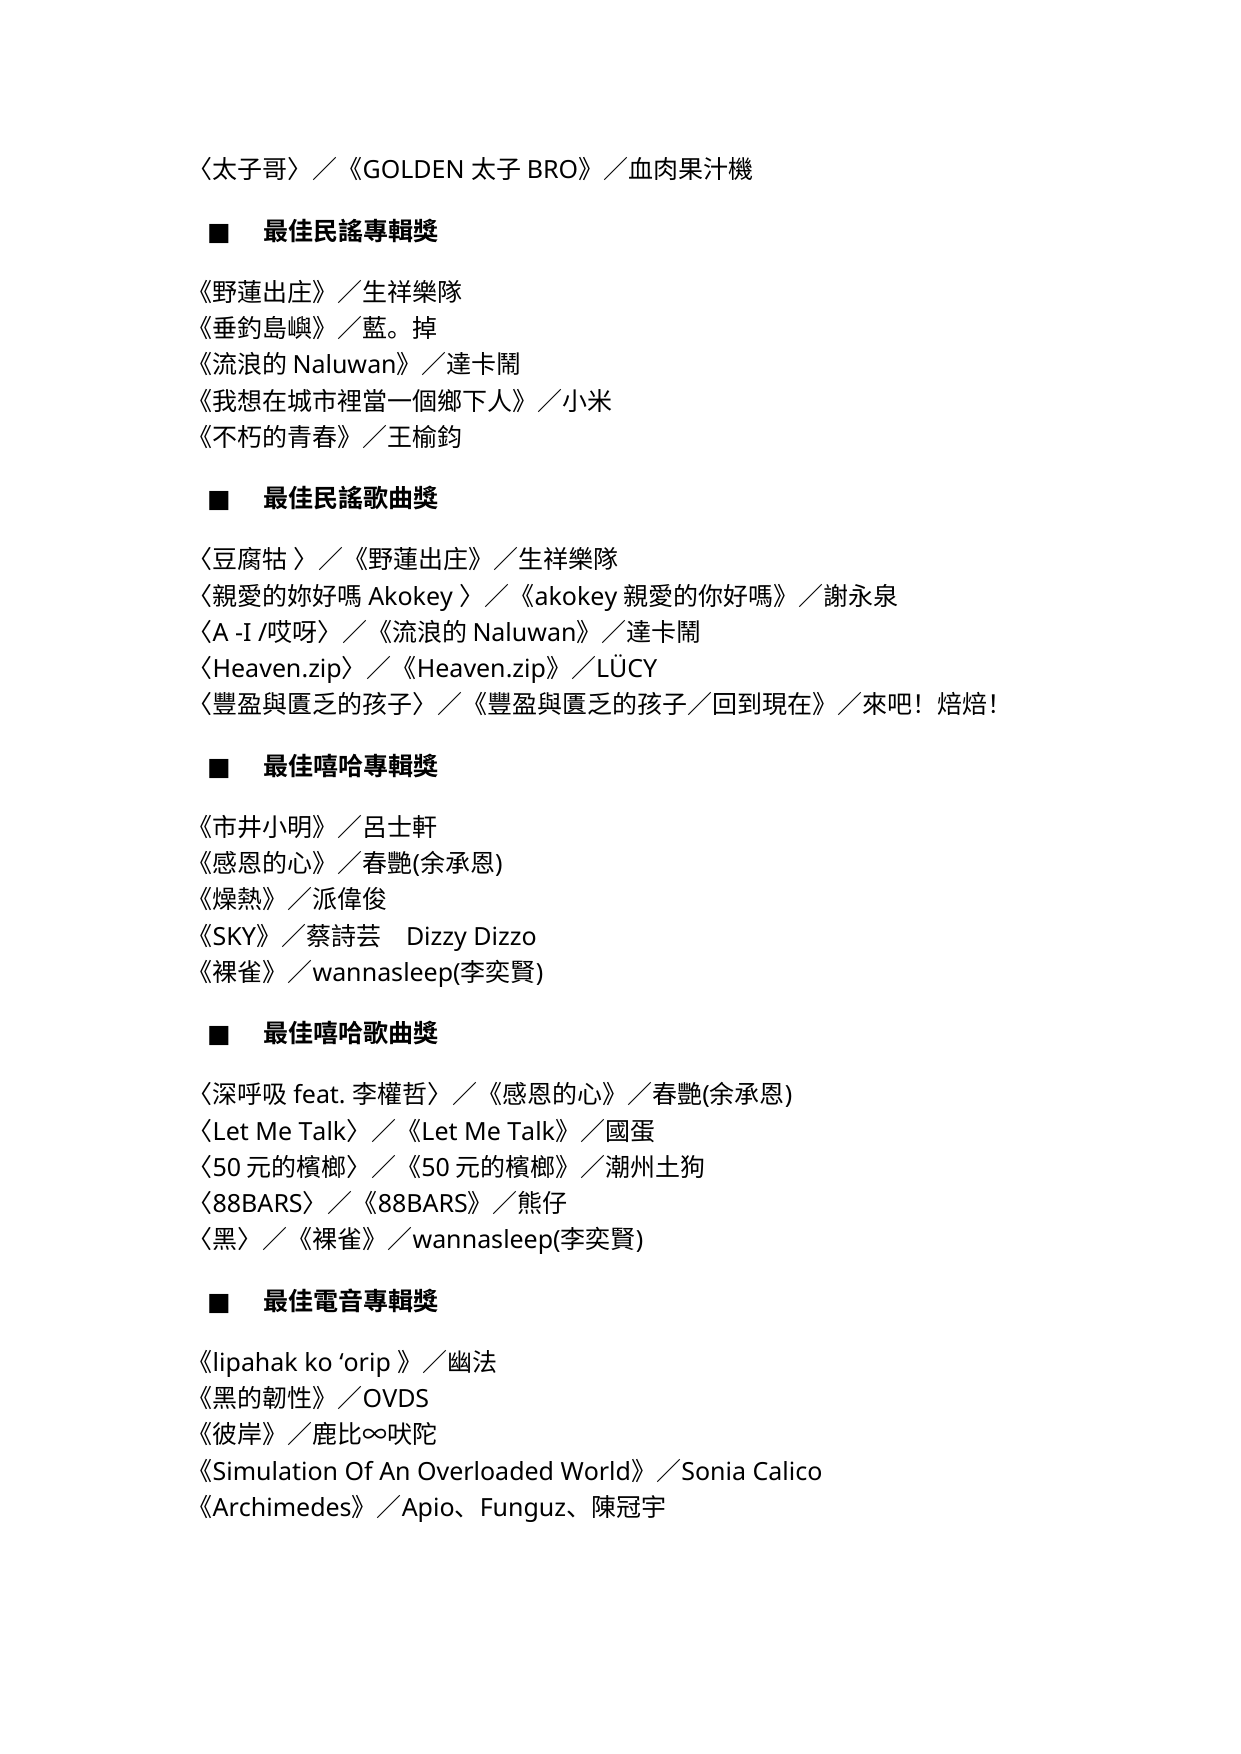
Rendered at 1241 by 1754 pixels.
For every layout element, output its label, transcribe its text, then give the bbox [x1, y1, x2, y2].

text 〈太子哥〉／《GOLDEN 太子 BRO》／血肉果汁機 [187, 150, 1053, 211]
text 《野蓮出庄》／生祥樂隊 《垂釣島嶼》／藍。掉 《流浪的Naluwan》／達卡鬧 《我想在城市裡當一個鄉下人》／小米 《不朽的青春》／王榆鈞 [187, 272, 1053, 479]
text 《市井小明》／呂士軒 《感恩的心》／春艷(余承恩) 《燥熱》／派偉俊 《SKY》／蔡詩芸 Dizzy Dizzo 《裸雀》／wannasleep(李奕賢) [187, 807, 1053, 1014]
text ■ 最佳民謠歌曲獎 [187, 479, 1053, 540]
text ■ 最佳民謠專輯獎 [187, 211, 1053, 272]
text ■ 最佳嘻哈專輯獎 [187, 746, 1053, 807]
text ■ 最佳電音專輯獎 [187, 1281, 1053, 1342]
text 《lipahak ko ‘orip 》／幽法 《黑的韌性》／OVDS 《彼岸》／鹿比∞吠陀 《Simulation Of An Overloaded World》／Sonia Calico 《Archimedes》／Apio、Funguz、陳冠宇 [187, 1342, 1053, 1549]
text 〈深呼吸 feat. 李權哲〉／《感恩的心》／春艷(余承恩) 〈Let Me Talk〉／《Let Me Talk》／國蛋 〈50元的檳榔〉／《50元的檳榔》／潮州土狗 〈88BARS〉／《88BARS》／熊仔 〈黑〉／《裸雀》／wannasleep(李奕賢) [187, 1075, 1053, 1281]
text 〈豆腐牯 〉／《野蓮出庄》／生祥樂隊 〈親愛的妳好嗎 Akokey 〉／《akokey 親愛的你好嗎》／謝永泉 〈A -I /哎呀〉／《流浪的Naluwan》／達卡鬧 〈Heaven.zip〉／《Heaven.zip》／LÜCY 〈豐盈與匱乏的孩子〉／《豐盈與匱乏的孩子／回到現在》／來吧！焙焙！ [187, 540, 1053, 746]
text ■ 最佳嘻哈歌曲獎 [187, 1014, 1053, 1075]
